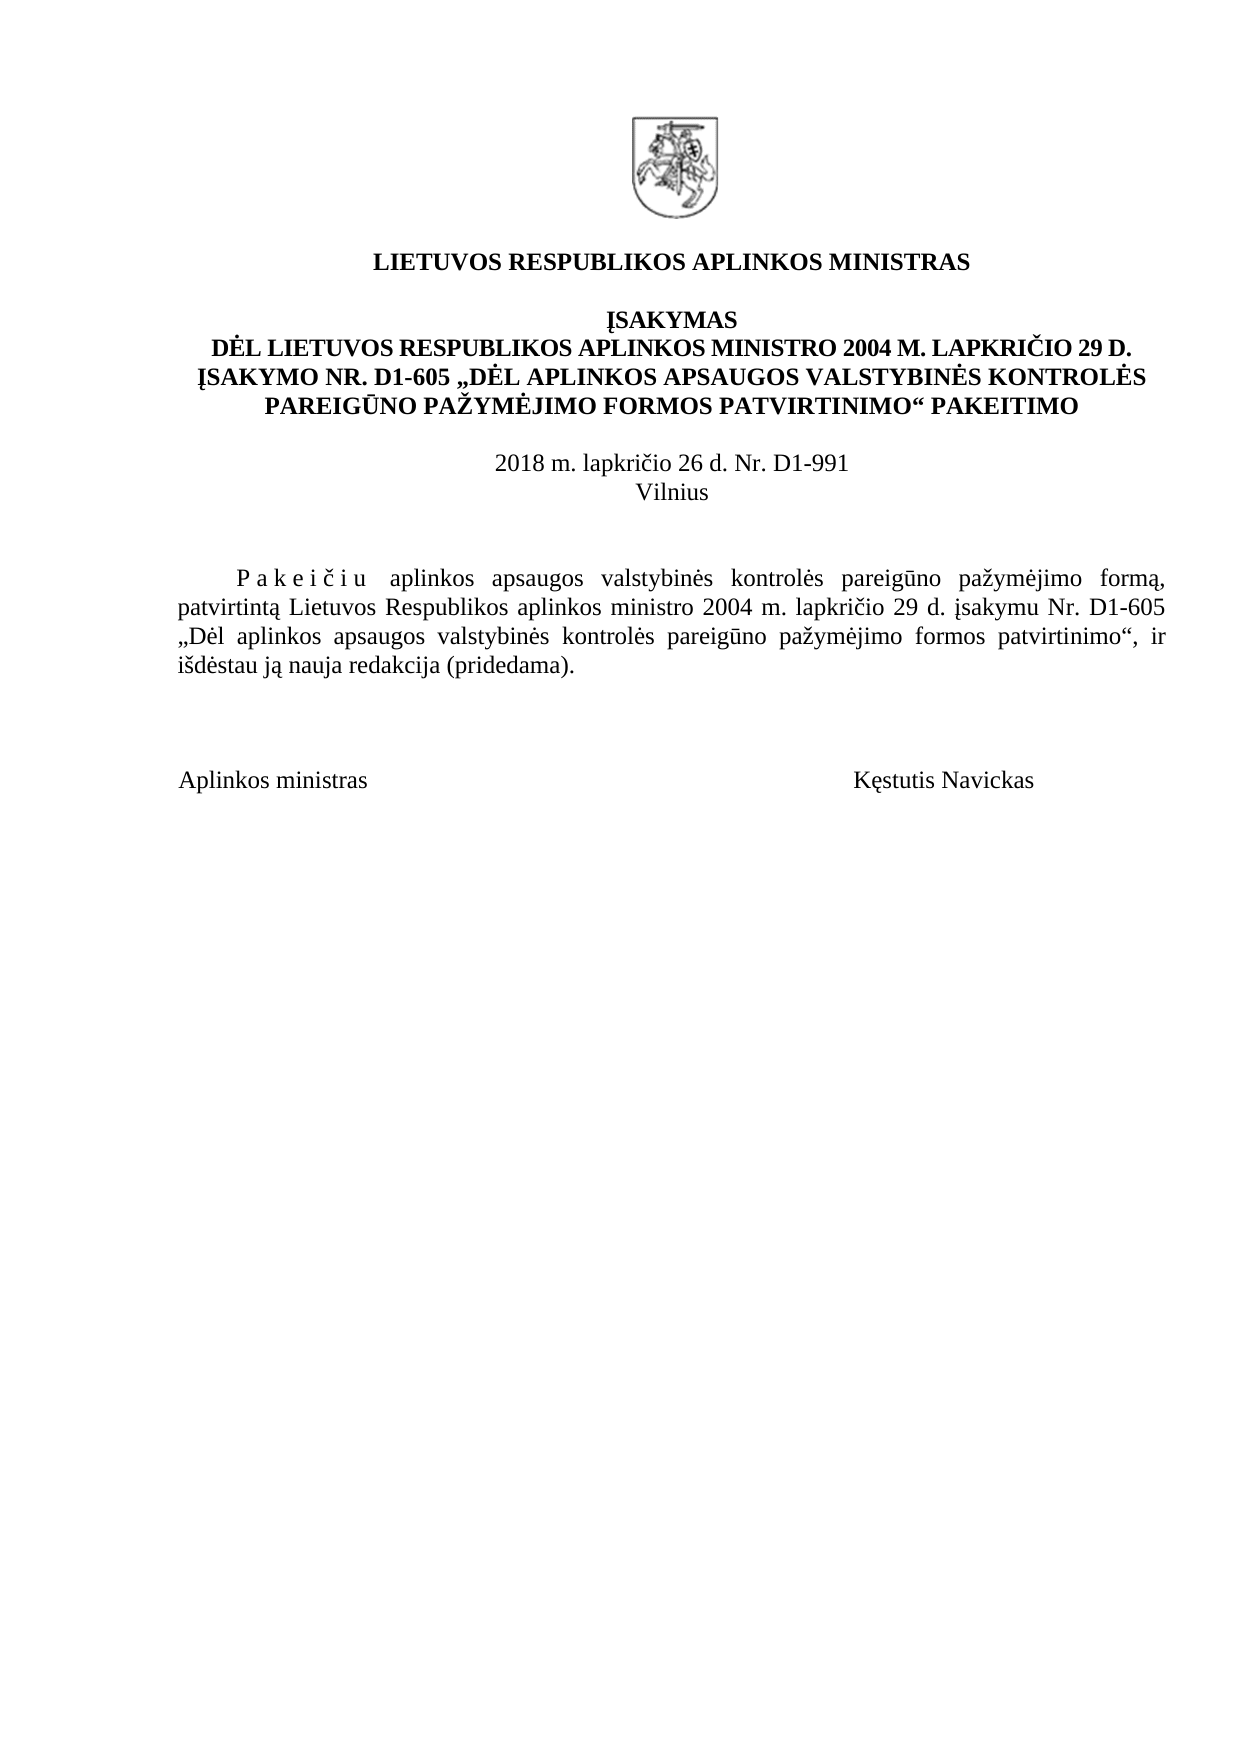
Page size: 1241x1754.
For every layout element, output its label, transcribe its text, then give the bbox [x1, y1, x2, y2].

text ĮSAKYMAS [177, 305, 1167, 333]
text Pakeičiu aplinkos apsaugos valstybinės kontrolės pareigūno pažymėjimo formą, patvirtintą Lietuvos Respublikos aplinkos ministro 2004 m. lapkričio 29 d. įsakymu Nr. D1-605 „Dėl aplinkos apsaugos valstybinės kontrolės pareigūno pažymėjimo formos patvirtinimo“, ir išdėstau ją nauja redakcija (pridedama). [177, 563, 1167, 678]
text DĖL LIETUVOS RESPUBLIKOS APLINKOS MINISTRO 2004 M. LAPKRIČIO 29 D. ĮSAKYMO NR. D1-605 „DĖL APLINKOS APSAUGOS VALSTYBINĖS KONTROLĖS PAREIGŪNO PAŽYMĖJIMO FORMOS PATVIRTINIMO“ PAKEITIMO [177, 333, 1167, 420]
text LIETUVOS RESPUBLIKOS APLINKOS MINISTRAS [177, 247, 1167, 276]
text Aplinkos ministras Kęstutis Navickas [178, 765, 1163, 793]
text 2018 m. lapkričio 26 d. Nr. D1-991 [177, 448, 1167, 477]
text Vilnius [177, 477, 1167, 506]
